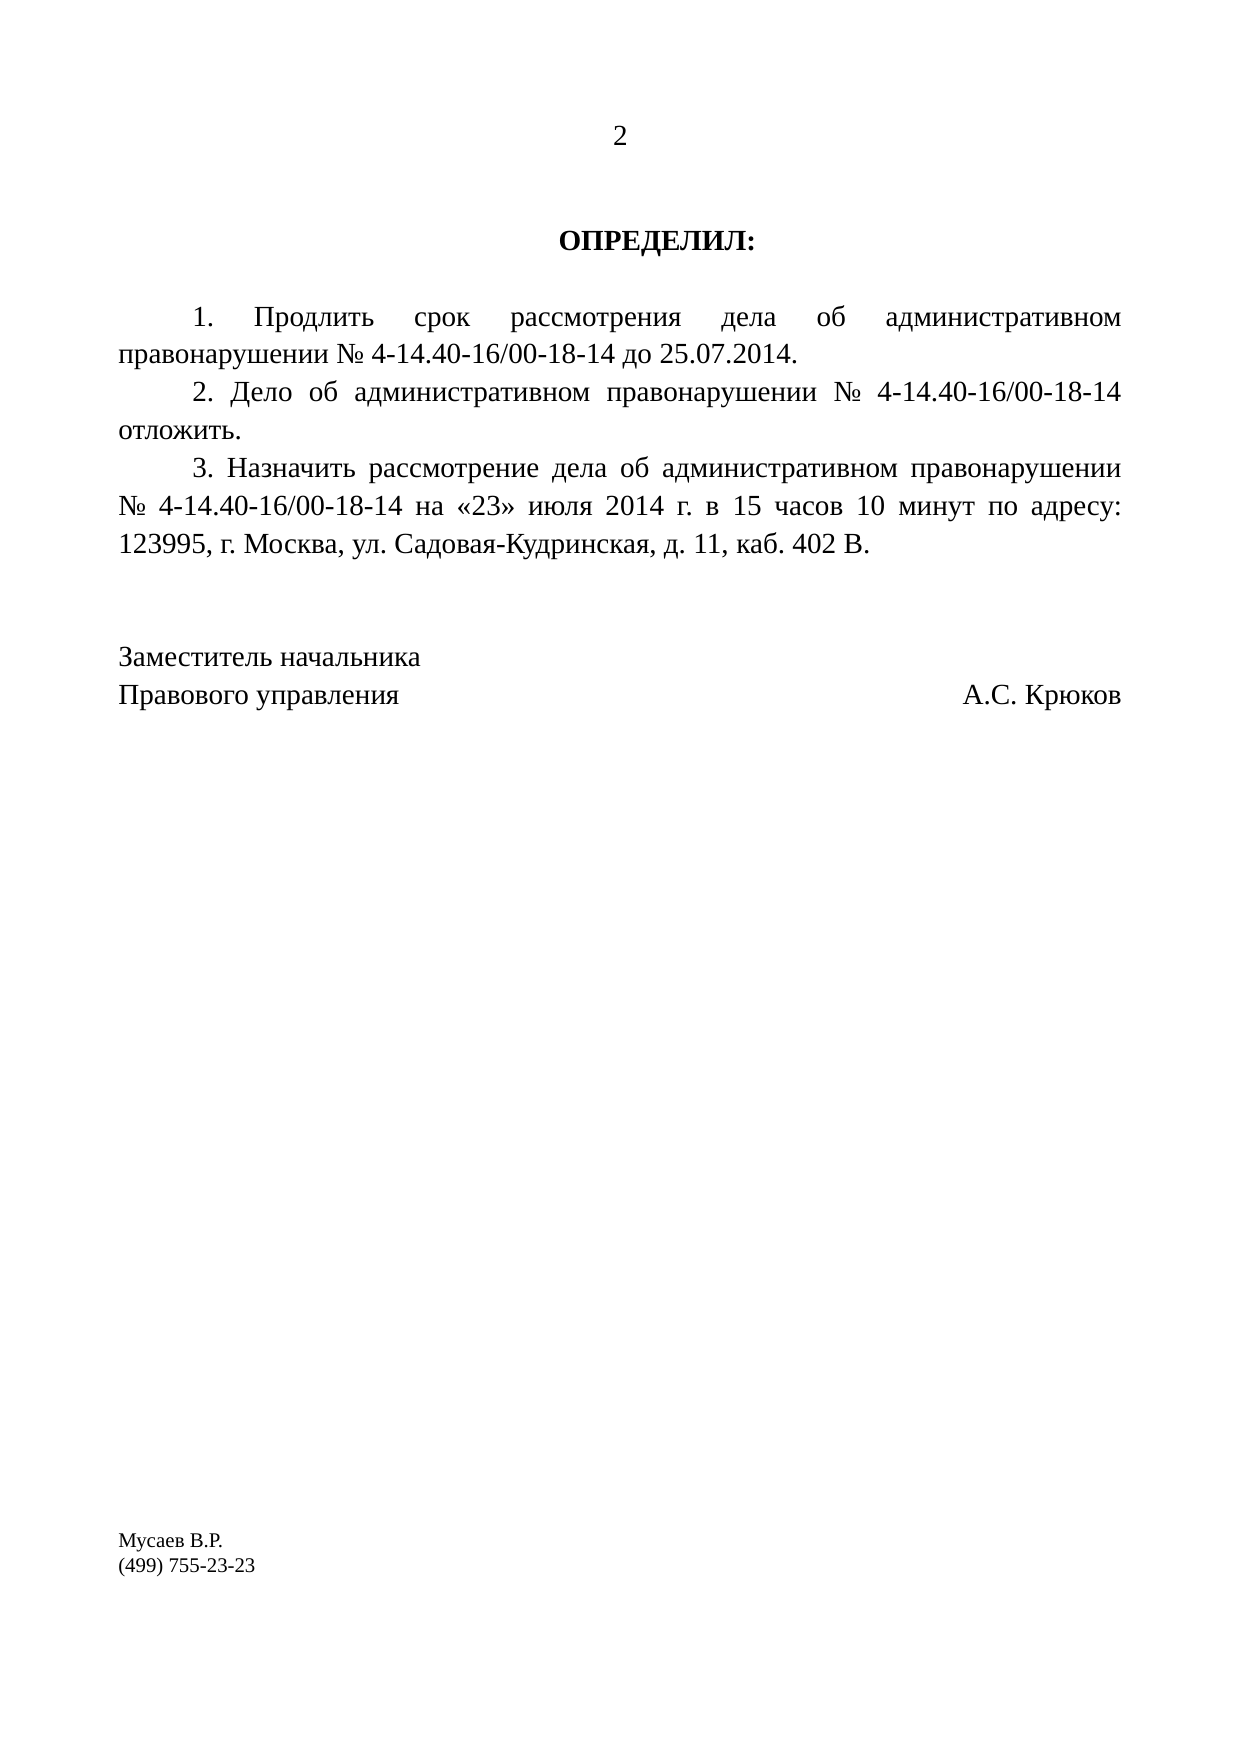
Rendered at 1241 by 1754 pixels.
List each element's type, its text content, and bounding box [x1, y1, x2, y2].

text Мусаев В.Р. [118, 1528, 1122, 1552]
text Заместитель начальника [118, 635, 1122, 673]
text 2. Дело об административном правонарушении № 4-14.40-16/00-18-14 отложить. [118, 370, 1122, 446]
text 1. Продлить срок рассмотрения дела об административном правонарушении № 4-14.40-16/00-18-14 до 25.07.2014. [118, 294, 1122, 370]
text (499) 755-23-23 [118, 1552, 1122, 1577]
text ОПРЕДЕЛИЛ: [118, 219, 1122, 257]
text Правового управления А.С. Крюков [118, 673, 1122, 711]
text 3. Назначить рассмотрение дела об административном правонарушении № 4-14.40-16/00-18-14 на «23» июля 2014 г. в 15 часов 10 минут по адресу: 123995, г. Москва, ул. Садовая-Кудринская, д. 11, каб. 402 В. [118, 446, 1122, 559]
